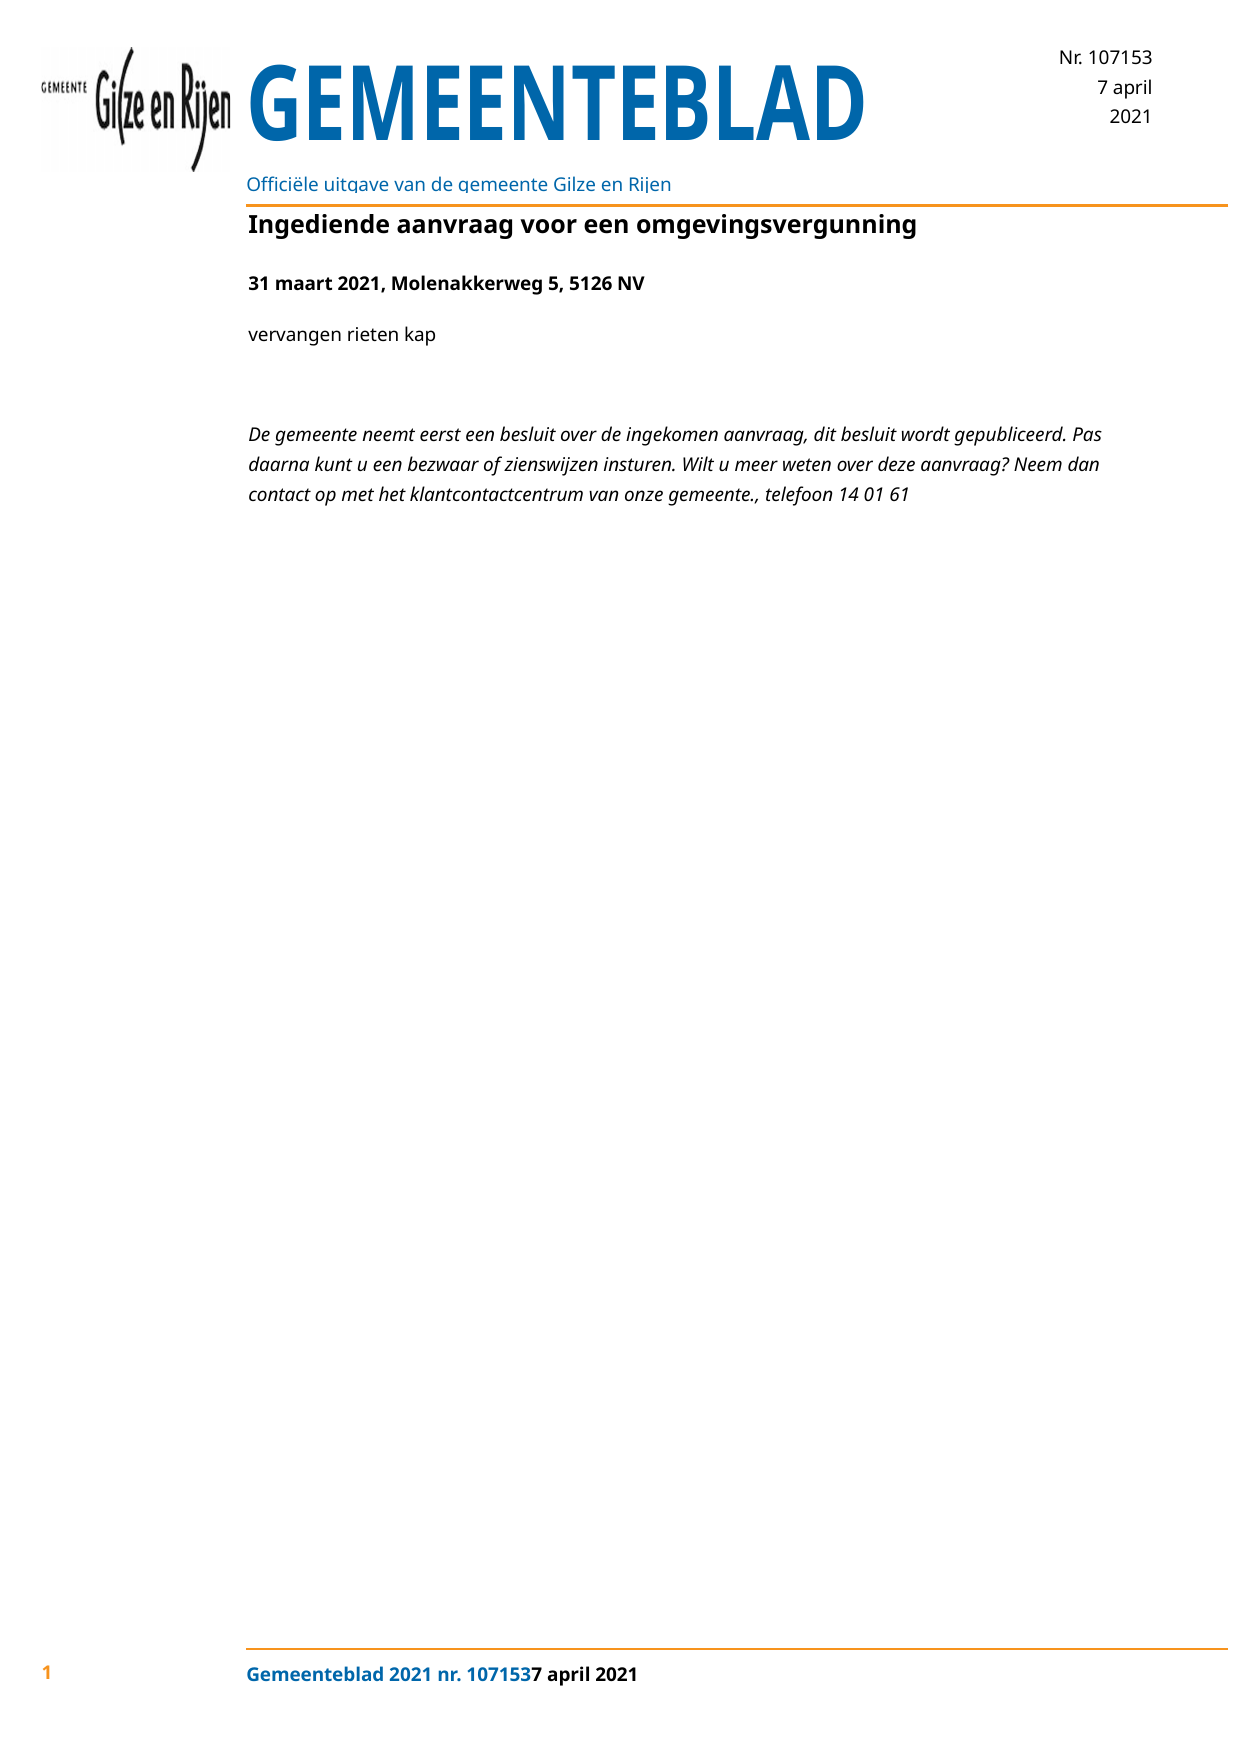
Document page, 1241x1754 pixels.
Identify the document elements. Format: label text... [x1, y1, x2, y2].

text De gemeente neemt eerst een besluit over de ingekomen aanvraag, dit besluit wordt gepubliceerd. Pas daarna kunt u een bezwaar of zienswijzen insturen. Wilt u meer weten over deze aanvraag? Neem dan contact op met het klantcontactcentrum van onze gemeente., telefoon 14 01 61 [248, 422, 1152, 506]
text Ingediende aanvraag voor een omgevingsvergunning [248, 207, 1152, 241]
text 31 maart 2021, Molenakkerweg 5, 5126 NV [248, 270, 1152, 296]
picture [41, 47, 231, 172]
text vervangen rieten kap [248, 321, 1152, 346]
